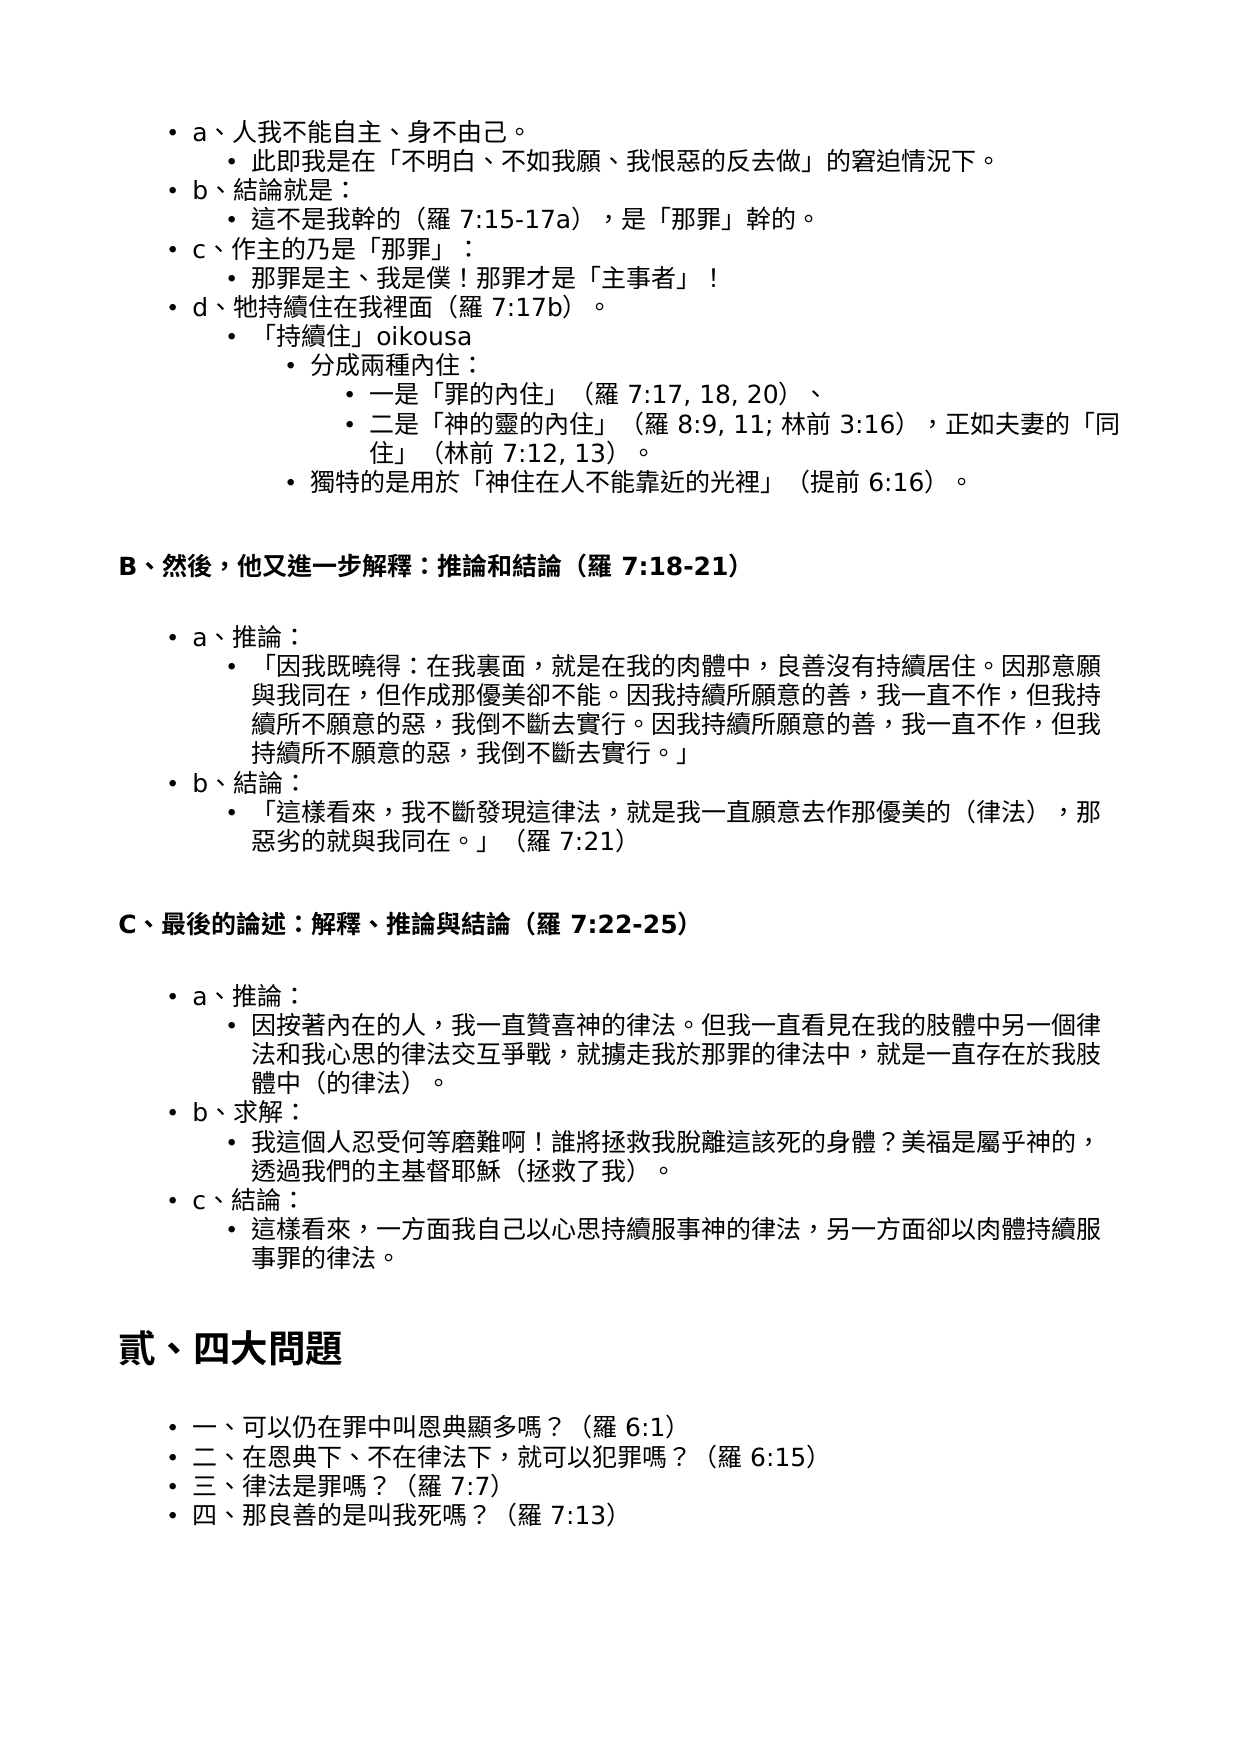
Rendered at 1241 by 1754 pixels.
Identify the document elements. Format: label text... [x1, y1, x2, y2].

list 「這樣看來，我不斷發現這律法，就是我一直願意去作那優美的（律法），那惡劣的就與我同在。」（羅 7:21） [236, 798, 1122, 856]
list 獨特的是用於「神住在人不能靠近的光裡」（提前 6:16）。 [295, 468, 1122, 497]
list b、結論： [177, 769, 1122, 798]
list 四、那良善的是叫我死嗎？（羅 7:13） [177, 1501, 1122, 1530]
list a、人我不能自主、身不由己。 [177, 118, 1122, 147]
list b、求解： [177, 1098, 1122, 1128]
list 因按著內在的人，我一直贊喜神的律法。但我一直看見在我的肢體中另一個律法和我心思的律法交互爭戰，就擄走我於那罪的律法中，就是一直存在於我肢體中（的律法）。 [236, 1011, 1122, 1098]
list 一是「罪的內住」（羅 7:17, 18, 20）、 [354, 381, 1122, 410]
list d、牠持續住在我裡面（羅 7:17b）。 [177, 293, 1122, 322]
list 這不是我幹的（羅 7:15-17a），是「那罪」幹的。 [236, 206, 1122, 235]
list c、作主的乃是「那罪」： [177, 235, 1122, 264]
list 二是「神的靈的內住」（羅 8:9, 11; 林前 3:16），正如夫妻的「同住」（林前 7:12, 13）。 [354, 410, 1122, 468]
list 我這個人忍受何等磨難啊！誰將拯救我脫離這該死的身體？美福是屬乎神的，透過我們的主基督耶穌（拯救了我）。 [236, 1128, 1122, 1186]
list b、結論就是： [177, 176, 1122, 206]
list 這樣看來，一方面我自己以心思持續服事神的律法，另一方面卻以肉體持續服事罪的律法。 [236, 1215, 1122, 1273]
list a、推論： [177, 982, 1122, 1011]
list 分成兩種內住： [295, 351, 1122, 381]
subtitle C、最後的論述：解釋、推論與結論（羅 7:22-25） [118, 911, 1122, 940]
list a、推論： [177, 623, 1122, 652]
list 「因我既曉得：在我裏面，就是在我的肉體中，良善沒有持續居住。因那意願與我同在，但作成那優美卻不能。因我持續所願意的善，我一直不作，但我持續所不願意的惡，我倒不斷去實行。因我持續所願意的善，我一直不作，但我持續所不願意的惡，我倒不斷去實行。」 [236, 652, 1122, 769]
list c、結論： [177, 1186, 1122, 1215]
subtitle 貳、四大問題 [118, 1328, 1122, 1372]
list 那罪是主、我是僕！那罪才是「主事者」！ [236, 264, 1122, 293]
list 此即我是在「不明白、不如我願、我恨惡的反去做」的窘迫情況下。 [236, 147, 1122, 176]
list 「持續住」oikousa [236, 322, 1122, 351]
list 二、在恩典下、不在律法下，就可以犯罪嗎？（羅 6:15） [177, 1443, 1122, 1472]
subtitle B、然後，他又進一步解釋：推論和結論（羅 7:18-21） [118, 552, 1122, 581]
list 三、律法是罪嗎？（羅 7:7） [177, 1472, 1122, 1501]
list 一、可以仍在罪中叫恩典顯多嗎？（羅 6:1） [177, 1414, 1122, 1443]
